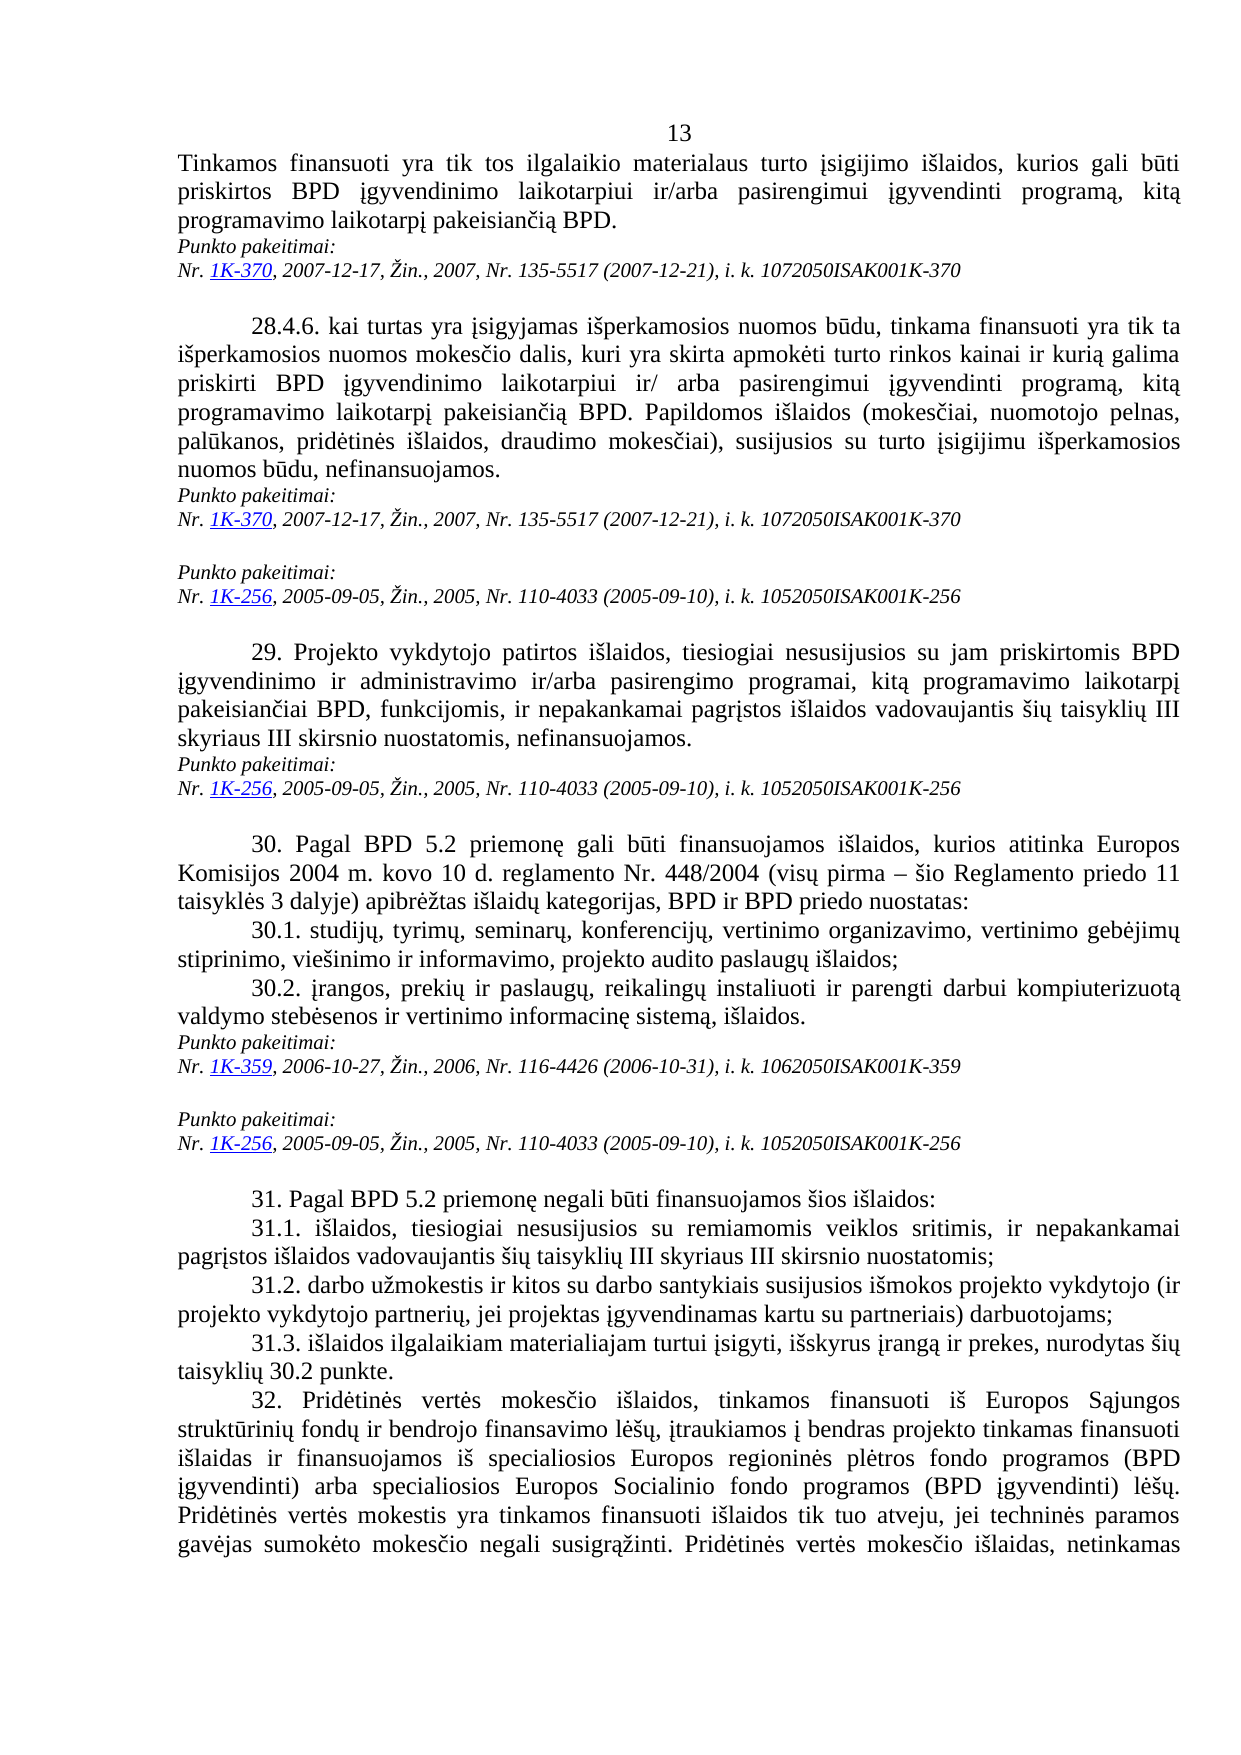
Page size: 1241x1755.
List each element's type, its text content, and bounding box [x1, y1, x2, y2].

text Tinkamos finansuoti yra tik tos ilgalaikio materialaus turto įsigijimo išlaidos, kurios gali būti priskirtos BPD įgyvendinimo laikotarpiui ir/arba pasirengimui įgyvendinti programą, kitą programavimo laikotarpį pakeisiančią BPD. [177, 148, 1181, 234]
text Nr. 1K-256, 2005-09-05, Žin., 2005, Nr. 110-4033 (2005-09-10), i. k. 1052050ISAK001K-256 [177, 584, 1181, 608]
text Punkto pakeitimai: [177, 483, 1181, 507]
text 31.3. išlaidos ilgalaikiam materialiajam turtui įsigyti, išskyrus įrangą ir prekes, nurodytas šių taisyklių 30.2 punkte. [177, 1328, 1181, 1385]
text 31.1. išlaidos, tiesiogiai nesusijusios su remiamomis veiklos sritimis, ir nepakankamai pagrįstos išlaidos vadovaujantis šių taisyklių III skyriaus III skirsnio nuostatomis; [177, 1213, 1181, 1270]
text 29. Projekto vykdytojo patirtos išlaidos, tiesiogiai nesusijusios su jam priskirtomis BPD įgyvendinimo ir administravimo ir/arba pasirengimo programai, kitą programavimo laikotarpį pakeisiančiai BPD, funkcijomis, ir nepakankamai pagrįstos išlaidos vadovaujantis šių taisyklių III skyriaus III skirsnio nuostatomis, nefinansuojamos. [177, 637, 1181, 752]
text Punkto pakeitimai: [177, 752, 1181, 776]
text 30. Pagal BPD 5.2 priemonę gali būti finansuojamos išlaidos, kurios atitinka Europos Komisijos 2004 m. kovo 10 d. reglamento Nr. 448/2004 (visų pirma – šio Reglamento priedo 11 taisyklės 3 dalyje) apibrėžtas išlaidų kategorijas, BPD ir BPD priedo nuostatas: [177, 829, 1181, 915]
text 31.2. darbo užmokestis ir kitos su darbo santykiais susijusios išmokos projekto vykdytojo (ir projekto vykdytojo partnerių, jei projektas įgyvendinamas kartu su partneriais) darbuotojams; [177, 1270, 1181, 1328]
text 30.1. studijų, tyrimų, seminarų, konferencijų, vertinimo organizavimo, vertinimo gebėjimų stiprinimo, viešinimo ir informavimo, projekto audito paslaugų išlaidos; [177, 915, 1181, 973]
text Punkto pakeitimai: [177, 1107, 1181, 1131]
text Nr. 1K-370, 2007-12-17, Žin., 2007, Nr. 135-5517 (2007-12-21), i. k. 1072050ISAK001K-370 [177, 507, 1181, 531]
text Nr. 1K-370, 2007-12-17, Žin., 2007, Nr. 135-5517 (2007-12-21), i. k. 1072050ISAK001K-370 [177, 258, 1181, 282]
text Nr. 1K-256, 2005-09-05, Žin., 2005, Nr. 110-4033 (2005-09-10), i. k. 1052050ISAK001K-256 [177, 1131, 1181, 1155]
text Punkto pakeitimai: [177, 234, 1181, 258]
text 31. Pagal BPD 5.2 priemonę negali būti finansuojamos šios išlaidos: [177, 1184, 1181, 1213]
text Nr. 1K-359, 2006-10-27, Žin., 2006, Nr. 116-4426 (2006-10-31), i. k. 1062050ISAK001K-359 [177, 1054, 1181, 1078]
text Punkto pakeitimai: [177, 560, 1181, 584]
text Punkto pakeitimai: [177, 1030, 1181, 1054]
text Nr. 1K-256, 2005-09-05, Žin., 2005, Nr. 110-4033 (2005-09-10), i. k. 1052050ISAK001K-256 [177, 776, 1181, 800]
text 30.2. įrangos, prekių ir paslaugų, reikalingų instaliuoti ir parengti darbui kompiuterizuotą valdymo stebėsenos ir vertinimo informacinę sistemą, išlaidos. [177, 973, 1181, 1030]
text 28.4.6. kai turtas yra įsigyjamas išperkamosios nuomos būdu, tinkama finansuoti yra tik ta išperkamosios nuomos mokesčio dalis, kuri yra skirta apmokėti turto rinkos kainai ir kurią galima priskirti BPD įgyvendinimo laikotarpiui ir/ arba pasirengimui įgyvendinti programą, kitą programavimo laikotarpį pakeisiančią BPD. Papildomos išlaidos (mokesčiai, nuomotojo pelnas, palūkanos, pridėtinės išlaidos, draudimo mokesčiai), susijusios su turto įsigijimu išperkamosios nuomos būdu, nefinansuojamos. [177, 311, 1181, 483]
text 32. Pridėtinės vertės mokesčio išlaidos, tinkamos finansuoti iš Europos Sąjungos struktūrinių fondų ir bendrojo finansavimo lėšų, įtraukiamos į bendras projekto tinkamas finansuoti išlaidas ir finansuojamos iš specialiosios Europos regioninės plėtros fondo programos (BPD įgyvendinti) arba specialiosios Europos Socialinio fondo programos (BPD įgyvendinti) lėšų. Pridėtinės vertės mokestis yra tinkamos finansuoti išlaidos tik tuo atveju, jei techninės paramos gavėjas sumokėto mokesčio negali susigrąžinti. Pridėtinės vertės mokesčio išlaidas, netinkamas [177, 1385, 1181, 1558]
